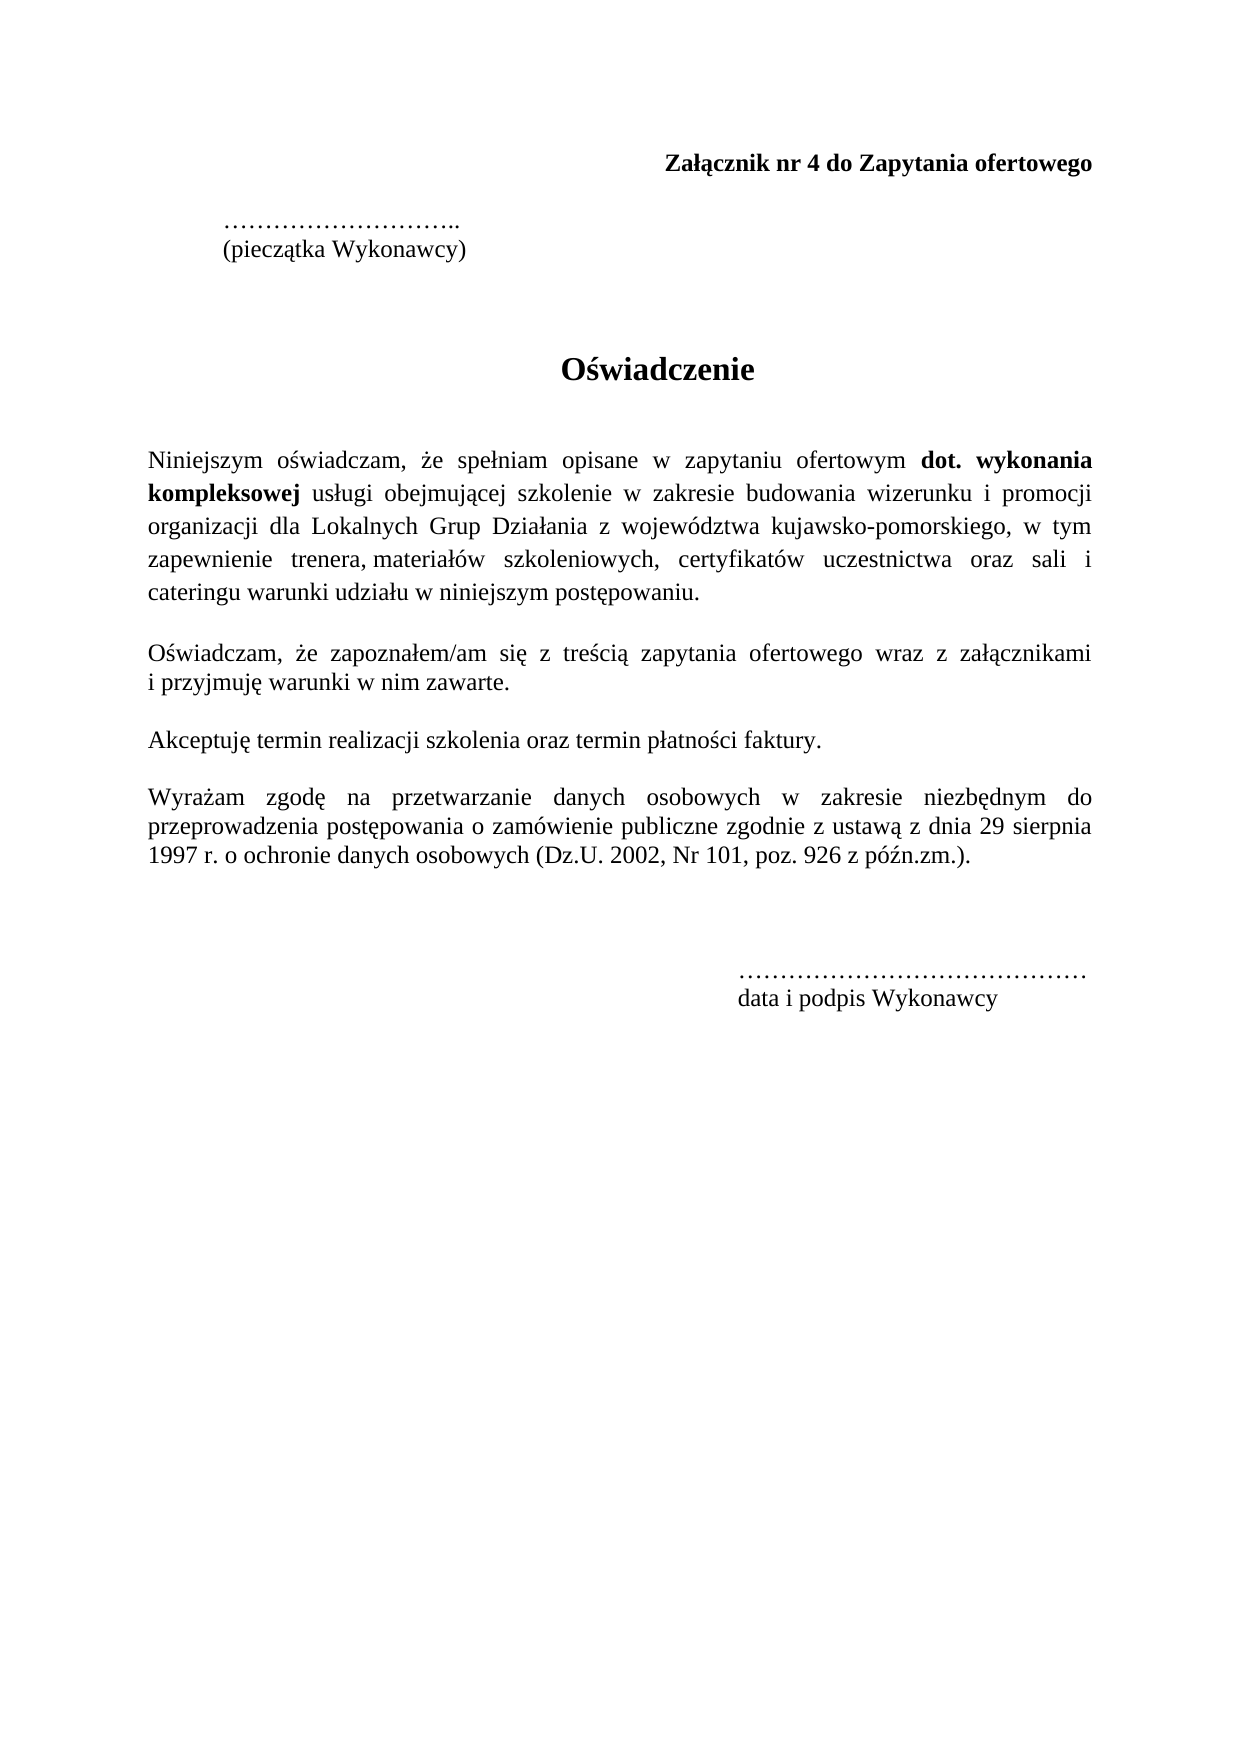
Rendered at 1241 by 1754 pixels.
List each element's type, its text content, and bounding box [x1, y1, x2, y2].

text Oświadczenie [223, 349, 1093, 387]
text ……………………….. [223, 205, 1093, 234]
text Załącznik nr 4 do Zapytania ofertowego [223, 148, 1093, 176]
text (pieczątka Wykonawcy) [223, 234, 1093, 263]
text Akceptuję termin realizacji szkolenia oraz termin płatności faktury. [148, 725, 1093, 753]
text data i podpis Wykonawcy [738, 983, 1093, 1012]
text Wyrażam zgodę na przetwarzanie danych osobowych w zakresie niezbędnym do przeprowadzenia postępowania o zamówienie publiczne zgodnie z ustawą z dnia 29 sierpnia 1997 r. o ochronie danych osobowych (Dz.U. 2002, Nr 101, poz. 926 z późn.zm.). [148, 782, 1093, 868]
text Niniejszym oświadczam, że spełniam opisane w zapytaniu ofertowym dot. wykonania kompleksowej usługi obejmującej szkolenie w zakresie budowania wizerunku i promocji organizacji dla Lokalnych Grup Działania z województwa kujawsko-pomorskiego, w tym zapewnienie trenera, materiałów szkoleniowych, certyfikatów uczestnictwa oraz sali i cateringu warunki udziału w niniejszym postępowaniu. [148, 445, 1093, 606]
text …………………………………… [738, 955, 1093, 983]
text Oświadczam, że zapoznałem/am się z treścią zapytania ofertowego wraz z załącznikami i przyjmuję warunki w nim zawarte. [148, 638, 1093, 696]
